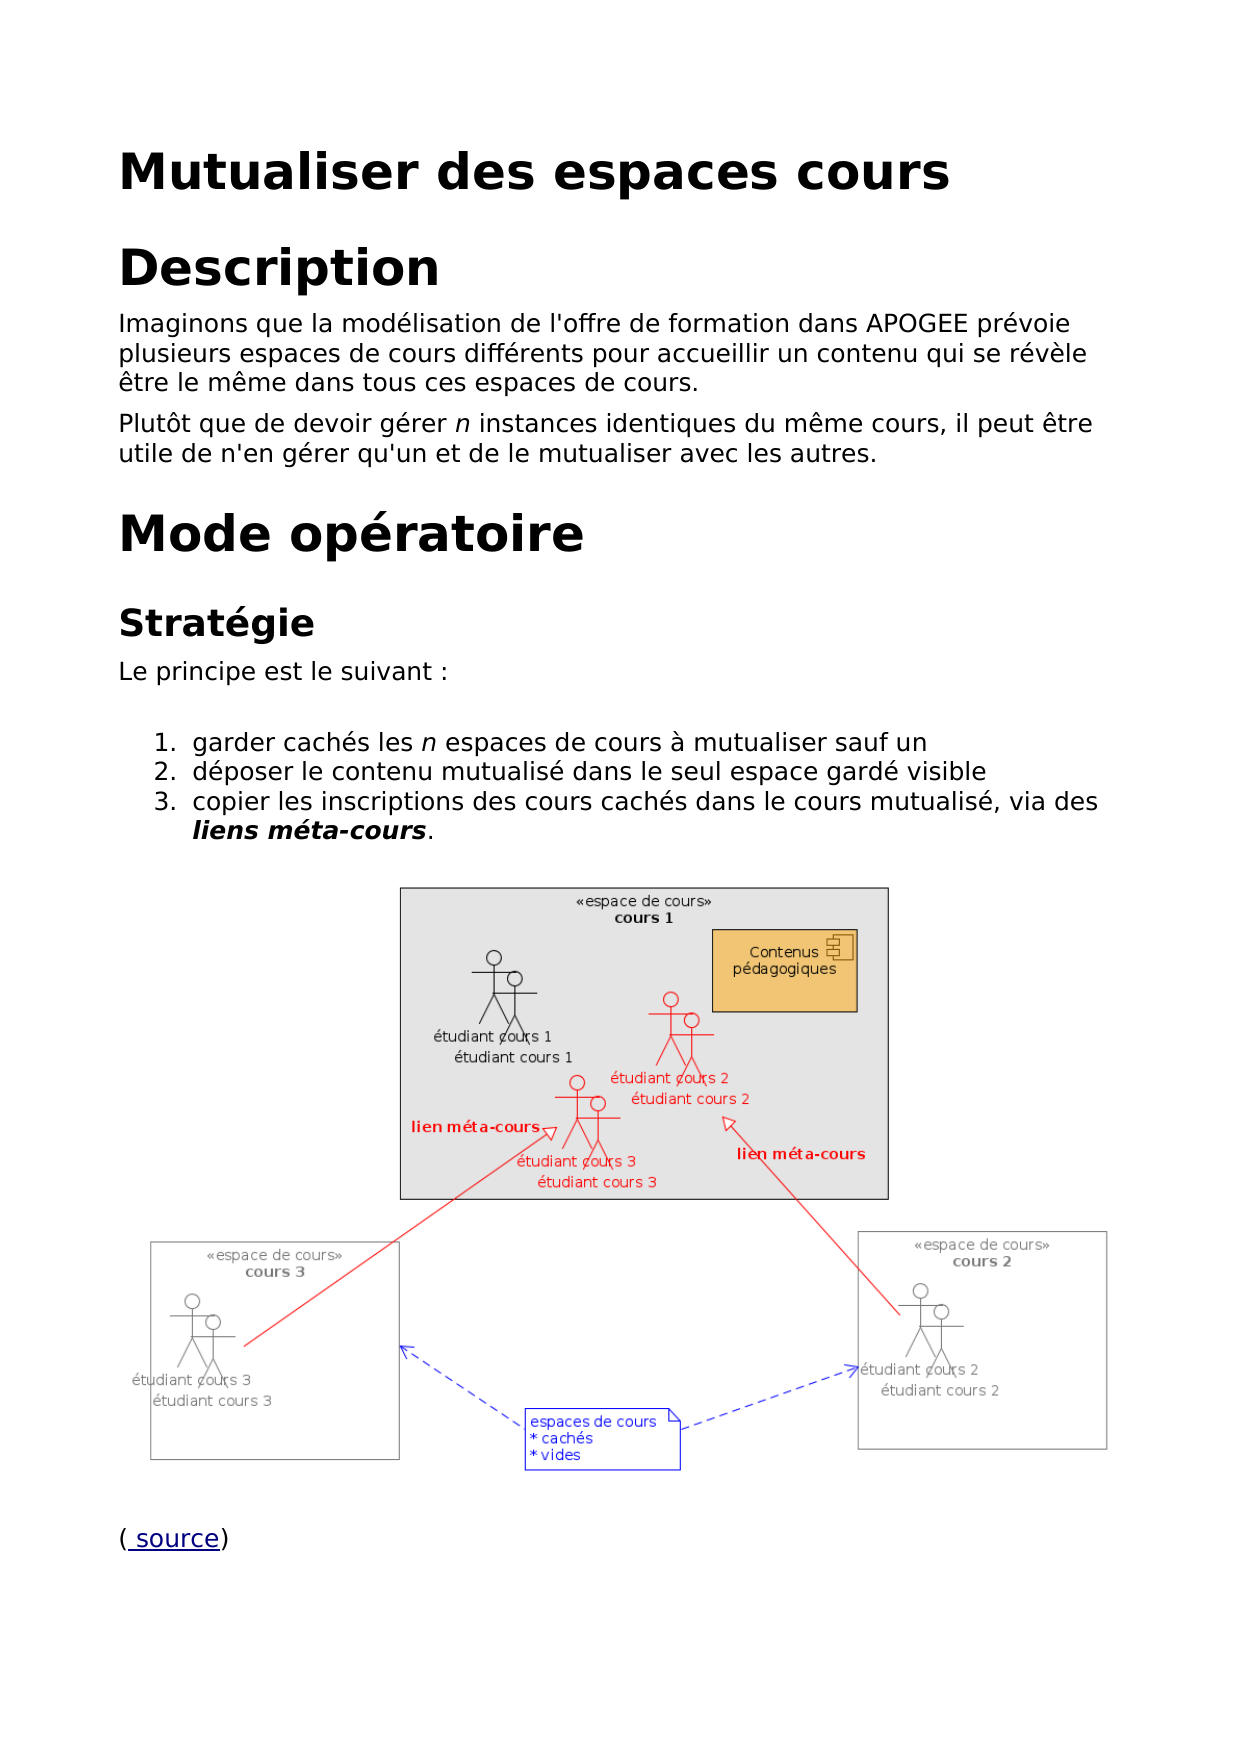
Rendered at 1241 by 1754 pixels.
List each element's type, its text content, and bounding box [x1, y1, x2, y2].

text Imaginons que la modélisation de l'offre de formation dans APOGEE prévoie plusieurs espaces de cours différents pour accueillir un contenu qui se révèle être le même dans tous ces espaces de cours. [118, 309, 1122, 397]
text Le principe est le suivant : [118, 657, 1122, 686]
subtitle Stratégie [118, 601, 1122, 645]
picture [118, 874, 1123, 1483]
text Plutôt que de devoir gérer n instances identiques du même cours, il peut être utile de n'en gérer qu'un et de le mutualiser avec les autres. [118, 409, 1122, 468]
subtitle Mode opératoire [118, 505, 1122, 564]
subtitle Mutualiser des espaces cours [118, 143, 1122, 201]
text ( source) [118, 1524, 1122, 1553]
list déposer le contenu mutualisé dans le seul espace gardé visible [177, 758, 1122, 787]
list garder cachés les n espaces de cours à mutualiser sauf un [177, 728, 1122, 758]
subtitle Description [118, 239, 1122, 297]
list copier les inscriptions des cours cachés dans le cours mutualisé, via des liens méta-cours. [177, 787, 1122, 845]
